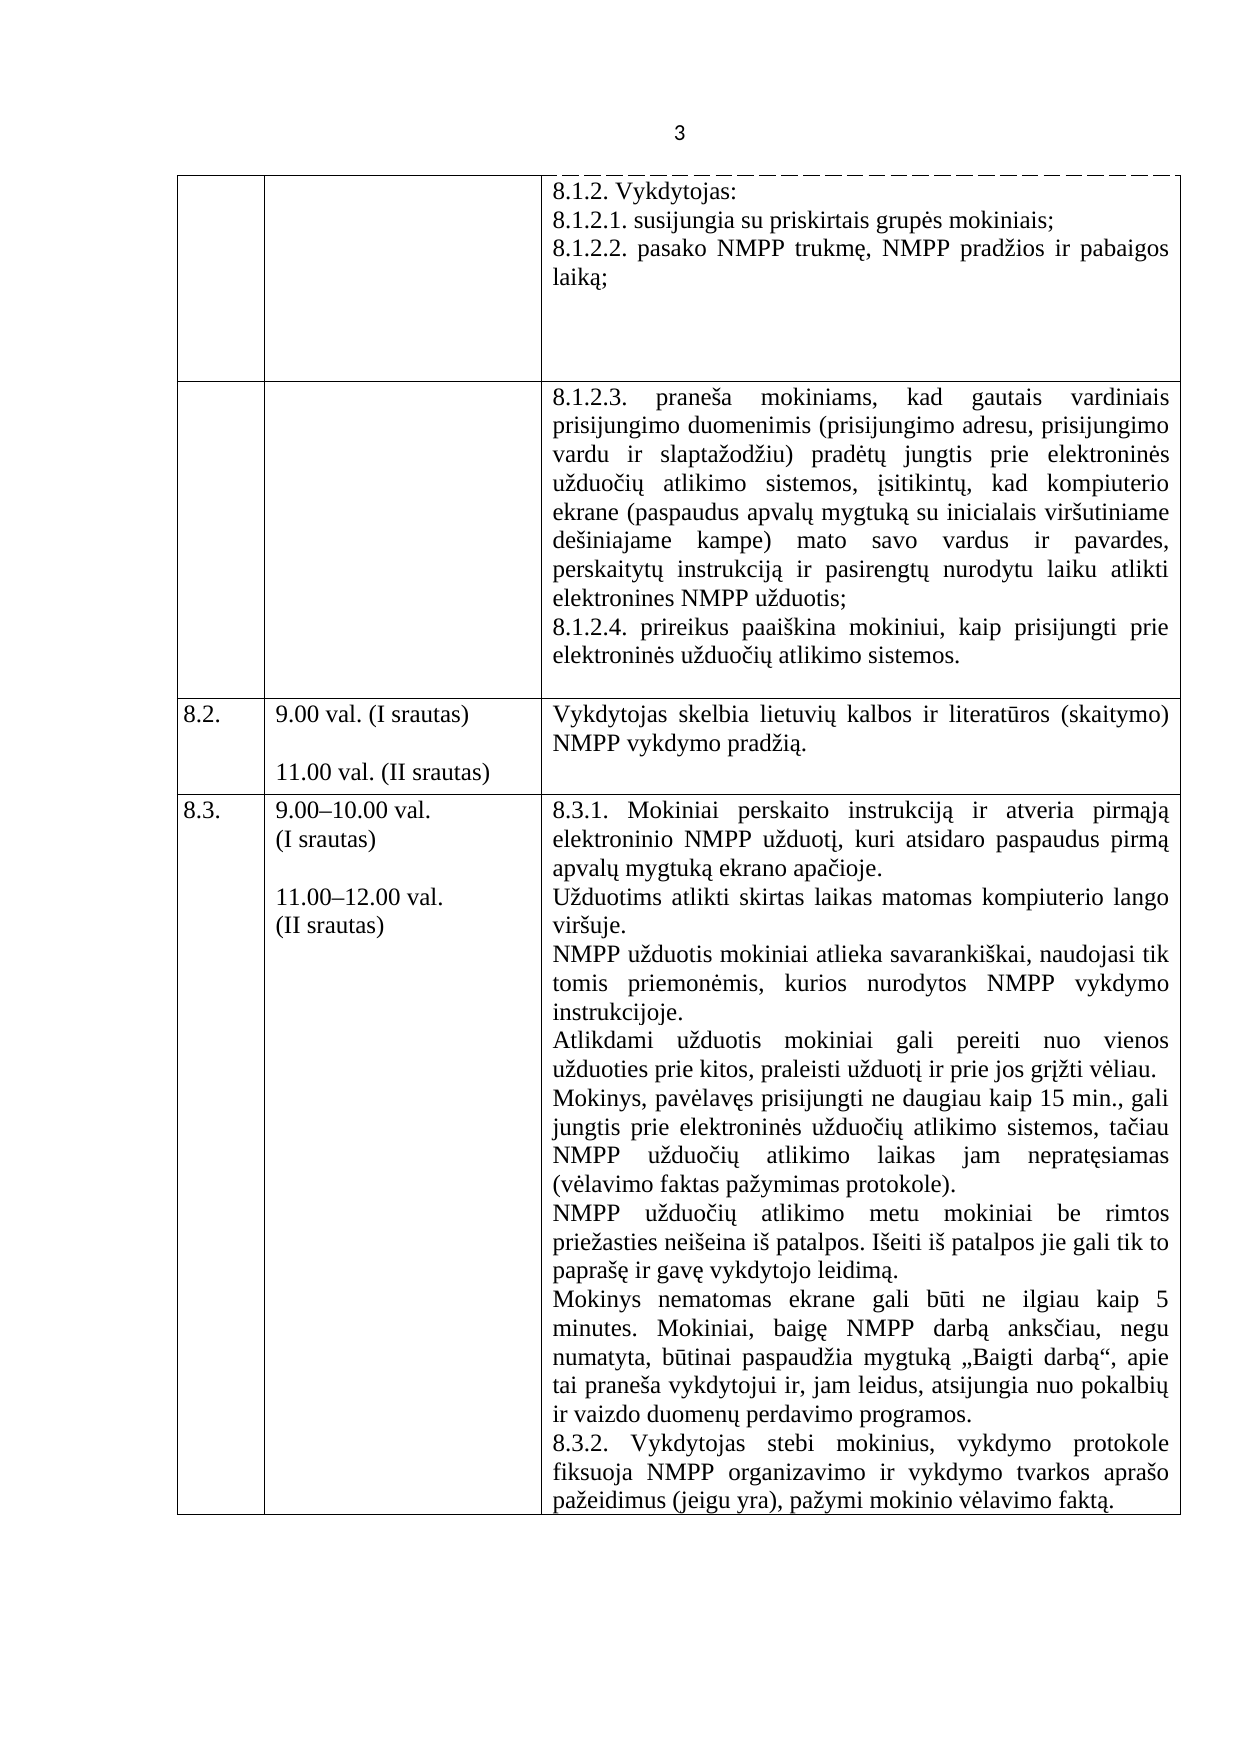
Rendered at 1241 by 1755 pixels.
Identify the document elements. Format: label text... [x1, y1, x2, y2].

table_cell 8.3.1. Mokiniai perskaito instrukciją ir atveria pirmąją elektroninio NMPP užduotį, kuri atsidaro paspaudus pirmą apvalų mygtuką ekrano apačioje. Užduotims atlikti skirtas laikas matomas kompiuterio lango viršuje. NMPP užduotis mokiniai atlieka savarankiškai, naudojasi tik tomis priemonėmis, kurios nurodytos NMPP vykdymo instrukcijoje. Atlikdami užduotis mokiniai gali pereiti nuo vienos užduoties prie kitos, praleisti užduotį ir prie jos grįžti vėliau. Mokinys, pavėlavęs prisijungti ne daugiau kaip 15 min., gali jungtis prie elektroninės užduočių atlikimo sistemos, tačiau NMPP užduočių atlikimo laikas jam nepratęsiamas (vėlavimo faktas pažymimas protokole). NMPP užduočių atlikimo metu mokiniai be rimtos priežasties neišeina iš patalpos. Išeiti iš patalpos jie gali tik to paprašę ir gavę vykdytojo leidimą. Mokinys nematomas ekrane gali būti ne ilgiau kaip 5 minutes. Mokiniai, baigę NMPP darbą anksčiau, negu numatyta, būtinai paspaudžia mygtuką „Baigti darbą“, apie tai praneša vykdytojui ir, jam leidus, atsijungia nuo pokalbių ir vaizdo duomenų perdavimo programos. 8.3.2. Vykdytojas stebi mokinius, vykdymo protokole fiksuoja NMPP organizavimo ir vykdymo tvarkos aprašo pažeidimus (jeigu yra), pažymi mokinio vėlavimo faktą. [542, 795, 1180, 1514]
table_cell [265, 176, 541, 381]
table_cell 8.3. [178, 795, 264, 1514]
table_cell 9.00–10.00 val. (I srautas) 11.00–12.00 val. (II srautas) [265, 795, 541, 1514]
table_cell 9.00 val. (I srautas) 11.00 val. (II srautas) [265, 699, 541, 794]
table_cell Vykdytojas skelbia lietuvių kalbos ir literatūros (skaitymo) NMPP vykdymo pradžią. [542, 699, 1180, 794]
table_cell 8.1.2. Vykdytojas: 8.1.2.1. susijungia su priskirtais grupės mokiniais; 8.1.2.2. pasako NMPP trukmę, NMPP pradžios ir pabaigos laiką; [542, 175, 1180, 381]
table_cell [178, 382, 264, 698]
table_cell [265, 382, 541, 698]
table_header [178, 176, 264, 381]
table_cell 8.1.2.3. praneša mokiniams, kad gautais vardiniais prisijungimo duomenimis (prisijungimo adresu, prisijungimo vardu ir slaptažodžiu) pradėtų jungtis prie elektroninės užduočių atlikimo sistemos, įsitikintų, kad kompiuterio ekrane (paspaudus apvalų mygtuką su inicialais viršutiniame dešiniajame kampe) mato savo vardus ir pavardes, perskaitytų instrukciją ir pasirengtų nurodytu laiku atlikti elektronines NMPP užduotis; 8.1.2.4. prireikus paaiškina mokiniui, kaip prisijungti prie elektroninės užduočių atlikimo sistemos. [542, 382, 1180, 698]
table_cell 8.2. [178, 699, 264, 794]
